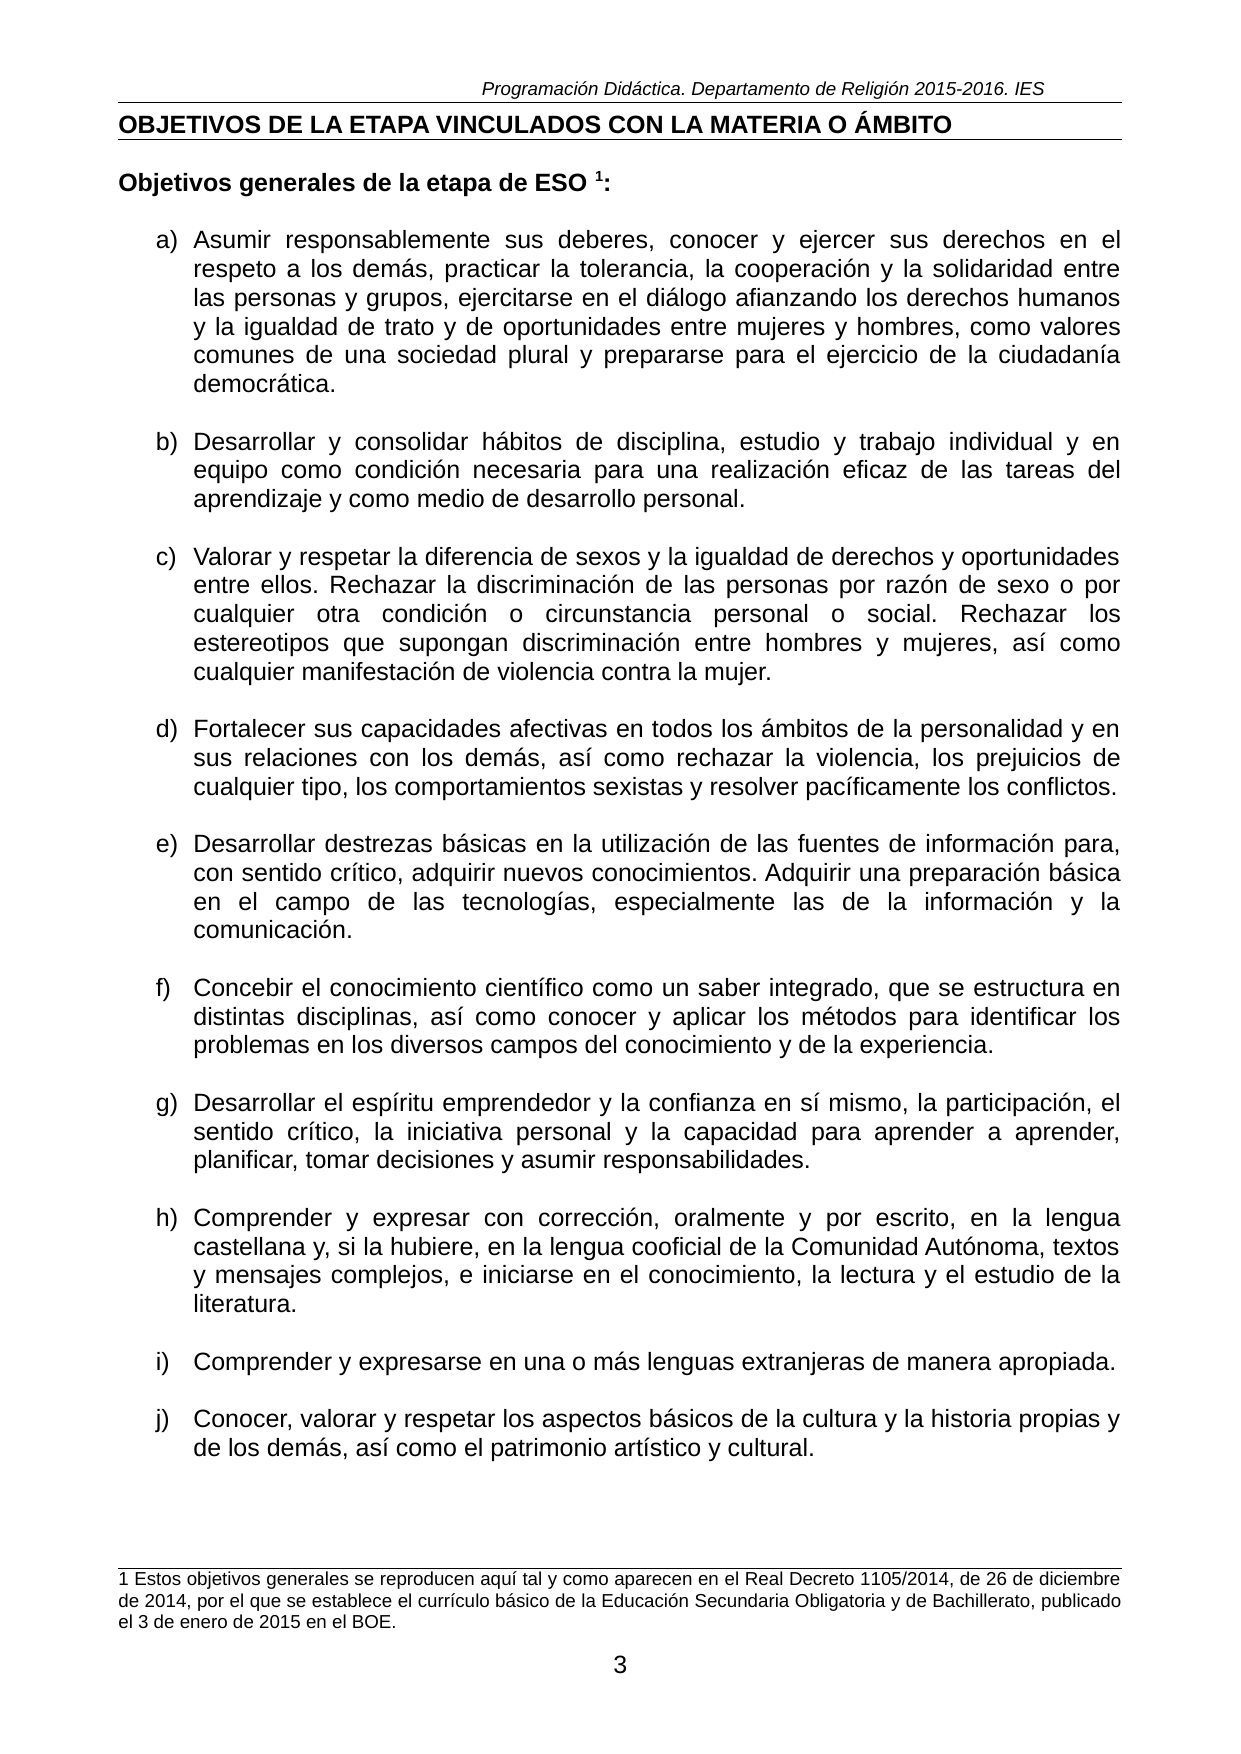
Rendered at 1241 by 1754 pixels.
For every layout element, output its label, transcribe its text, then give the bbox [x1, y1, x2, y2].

list Concebir el conocimiento científico como un saber integrado, que se estructura en distintas disciplinas, así como conocer y aplicar los métodos para identificar los problemas en los diversos campos del conocimiento y de la experiencia. [156, 973, 1122, 1059]
text Objetivos generales de la etapa de ESO : [118, 168, 1122, 197]
list Asumir responsablemente sus deberes, conocer y ejercer sus derechos en el respeto a los demás, practicar la tolerancia, la cooperación y la solidaridad entre las personas y grupos, ejercitarse en el diálogo afianzando los derechos humanos y la igualdad de trato y de oportunidades entre mujeres y hombres, como valores comunes de una sociedad plural y prepararse para el ejercicio de la ciudadanía democrática. [156, 226, 1122, 398]
list Conocer, valorar y respetar los aspectos básicos de la cultura y la historia propias y de los demás, así como el patrimonio artístico y cultural. [156, 1404, 1122, 1462]
list Desarrollar y consolidar hábitos de disciplina, estudio y trabajo individual y en equipo como condición necesaria para una realización eficaz de las tareas del aprendizaje y como medio de desarrollo personal. [156, 427, 1122, 513]
list Comprender y expresar con corrección, oralmente y por escrito, en la lengua castellana y, si la hubiere, en la lengua cooficial de la Comunidad Autónoma, textos y mensajes complejos, e iniciarse en el conocimiento, la lectura y el estudio de la literatura. [156, 1203, 1122, 1318]
text OBJETIVOS DE LA ETAPA VINCULADOS CON LA MATERIA O ÁMBITO [118, 110, 1122, 139]
list Desarrollar el espíritu emprendedor y la confianza en sí mismo, la participación, el sentido crítico, la iniciativa personal y la capacidad para aprender a aprender, planificar, tomar decisiones y asumir responsabilidades. [156, 1088, 1122, 1174]
list Desarrollar destrezas básicas en la utilización de las fuentes de información para, con sentido crítico, adquirir nuevos conocimientos. Adquirir una preparación básica en el campo de las tecnologías, especialmente las de la información y la comunicación. [156, 829, 1122, 944]
list Valorar y respetar la diferencia de sexos y la igualdad de derechos y oportunidades entre ellos. Rechazar la discriminación de las personas por razón de sexo o por cualquier otra condición o circunstancia personal o social. Rechazar los estereotipos que supongan discriminación entre hombres y mujeres, así como cualquier manifestación de violencia contra la mujer. [156, 542, 1122, 686]
text Estos objetivos generales se reproducen aquí tal y como aparecen en el Real Decreto 1105/2014, de 26 de diciembre de 2014, por el que se establece el currículo básico de la Educación Secundaria Obligatoria y de Bachillerato, publicado el 3 de enero de 2015 en el BOE. [118, 1569, 1122, 1632]
list Comprender y expresarse en una o más lenguas extranjeras de manera apropiada. [156, 1347, 1122, 1376]
list Fortalecer sus capacidades afectivas en todos los ámbitos de la personalidad y en sus relaciones con los demás, así como rechazar la violencia, los prejuicios de cualquier tipo, los comportamientos sexistas y resolver pacíficamente los conflictos. [156, 714, 1122, 801]
